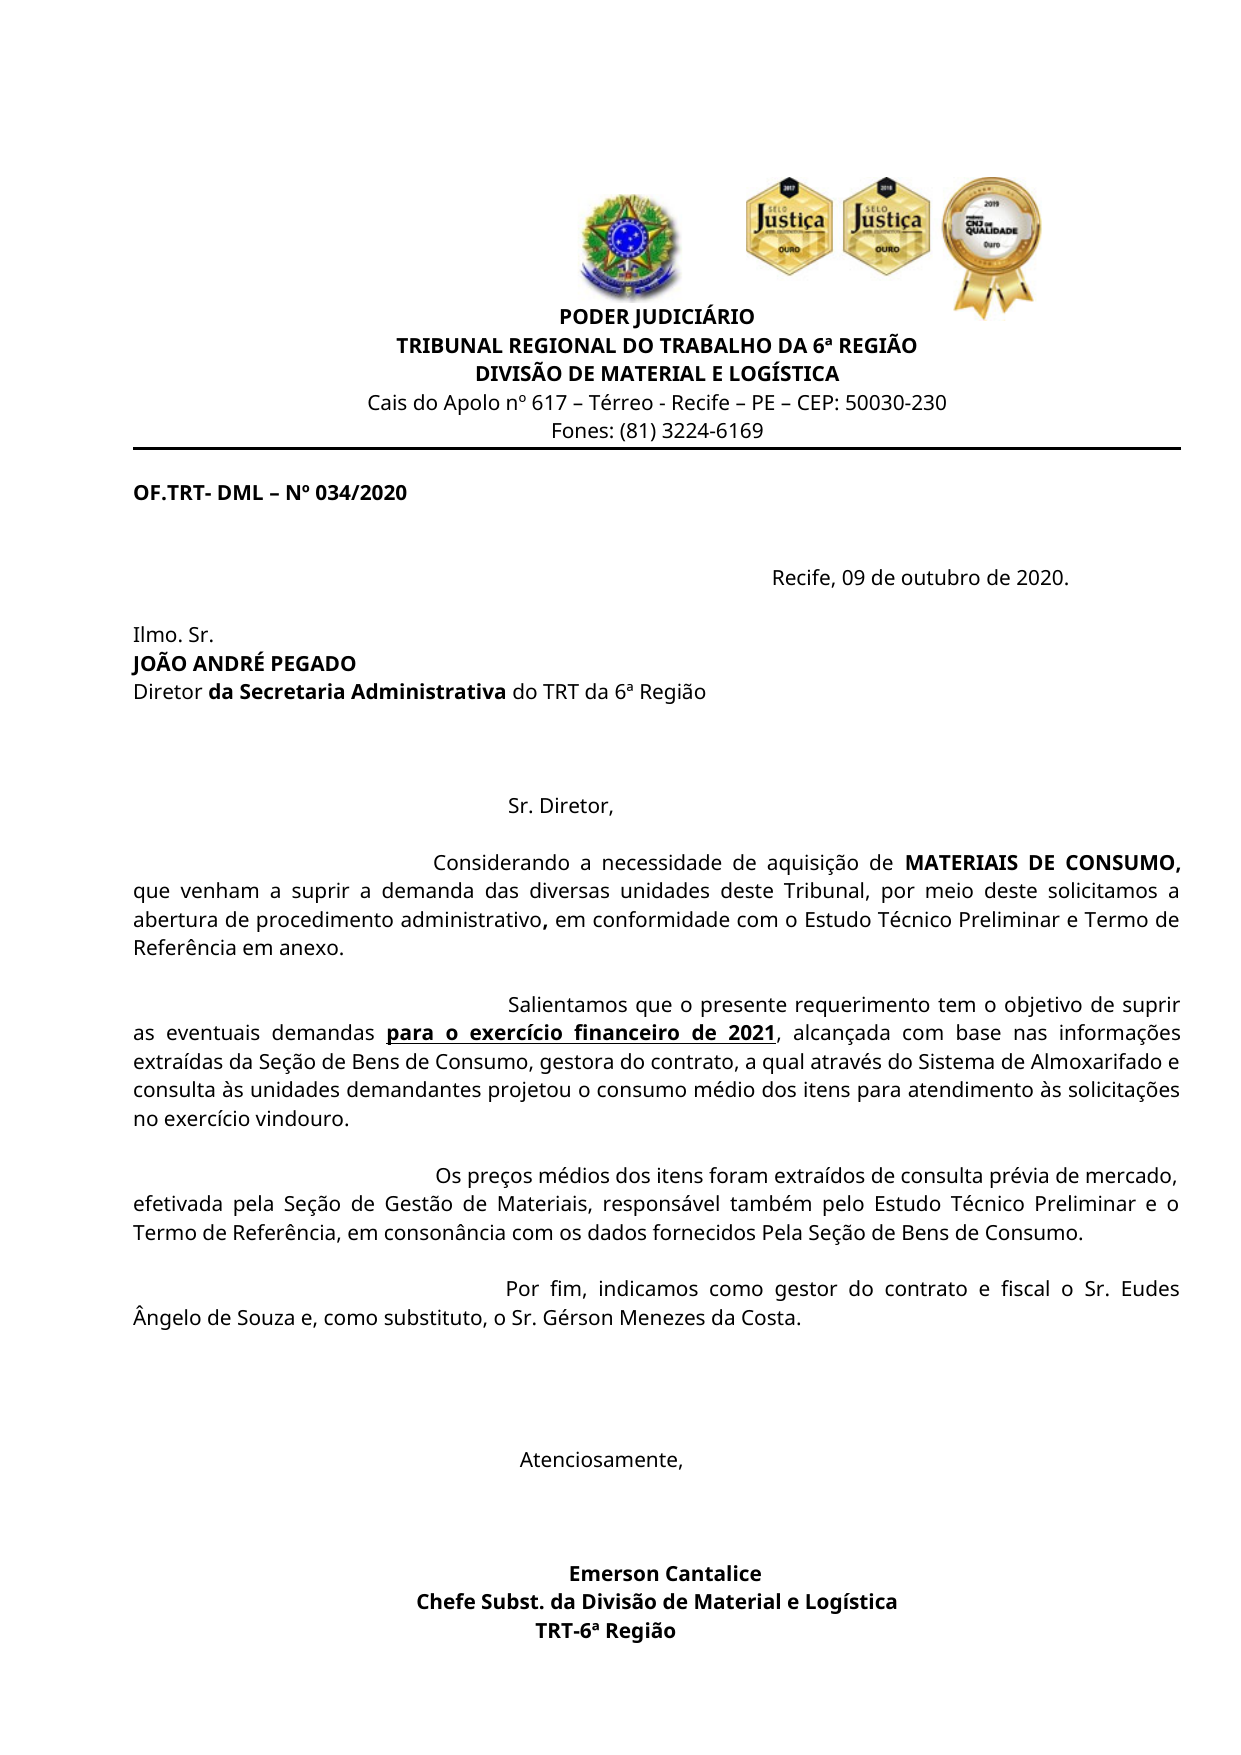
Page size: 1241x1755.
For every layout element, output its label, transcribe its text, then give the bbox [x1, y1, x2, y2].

text PODER JUDICIÁRIO [133, 302, 1181, 331]
text DIVISÃO DE MATERIAL E LOGÍSTICA [133, 359, 1181, 388]
text Fones: (81) 3224-6169 [133, 416, 1181, 447]
text Os preços médios dos itens foram extraídos de consulta prévia de mercado, efetivada pela Seção de Gestão de Materiais, responsável também pelo Estudo Técnico Preliminar e o Termo de Referência, em consonância com os dados fornecidos Pela Seção de Bens de Consumo. [133, 1161, 1181, 1246]
text JOÃO ANDRÉ PEGADO [133, 649, 1181, 677]
text Sr. Diretor, [133, 791, 1181, 819]
text Cais do Apolo nº 617 – Térreo - Recife – PE – CEP: 50030-230 [133, 388, 1181, 416]
text OF.TRT- DML – Nº 034/2020 [133, 478, 1181, 507]
text Recife, 09 de outubro de 2020. [658, 563, 1181, 592]
text TRIBUNAL REGIONAL DO TRABALHO DA 6ª REGIÃO [133, 331, 1181, 359]
text Diretor da Secretaria Administrativa do TRT da 6ª Região [133, 677, 1181, 706]
text Considerando a necessidade de aquisição de MATERIAIS DE CONSUMO, que venham a suprir a demanda das diversas unidades deste Tribunal, por meio deste solicitamos a abertura de procedimento administrativo, em conformidade com o Estudo Técnico Preliminar e Termo de Referência em anexo. [133, 848, 1181, 962]
text Ilmo. Sr. [133, 620, 1181, 649]
text Por fim, indicamos como gestor do contrato e fiscal o Sr. Eudes Ângelo de Souza e, como substituto, o Sr. Gérson Menezes da Costa. [133, 1274, 1181, 1331]
text Atenciosamente, [133, 1445, 1181, 1473]
text Emerson Cantalice [133, 1559, 1181, 1587]
text Salientamos que o presente requerimento tem o objetivo de suprir as eventuais demandas para o exercício financeiro de 2021, alcançada com base nas informações extraídas da Seção de Bens de Consumo, gestora do contrato, a qual através do Sistema de Almoxarifado e consulta às unidades demandantes projetou o consumo médio dos itens para atendimento às solicitações no exercício vindouro. [133, 990, 1181, 1132]
text TRT-6ª Região [133, 1616, 1181, 1644]
text Chefe Subst. da Divisão de Material e Logística [133, 1587, 1181, 1616]
